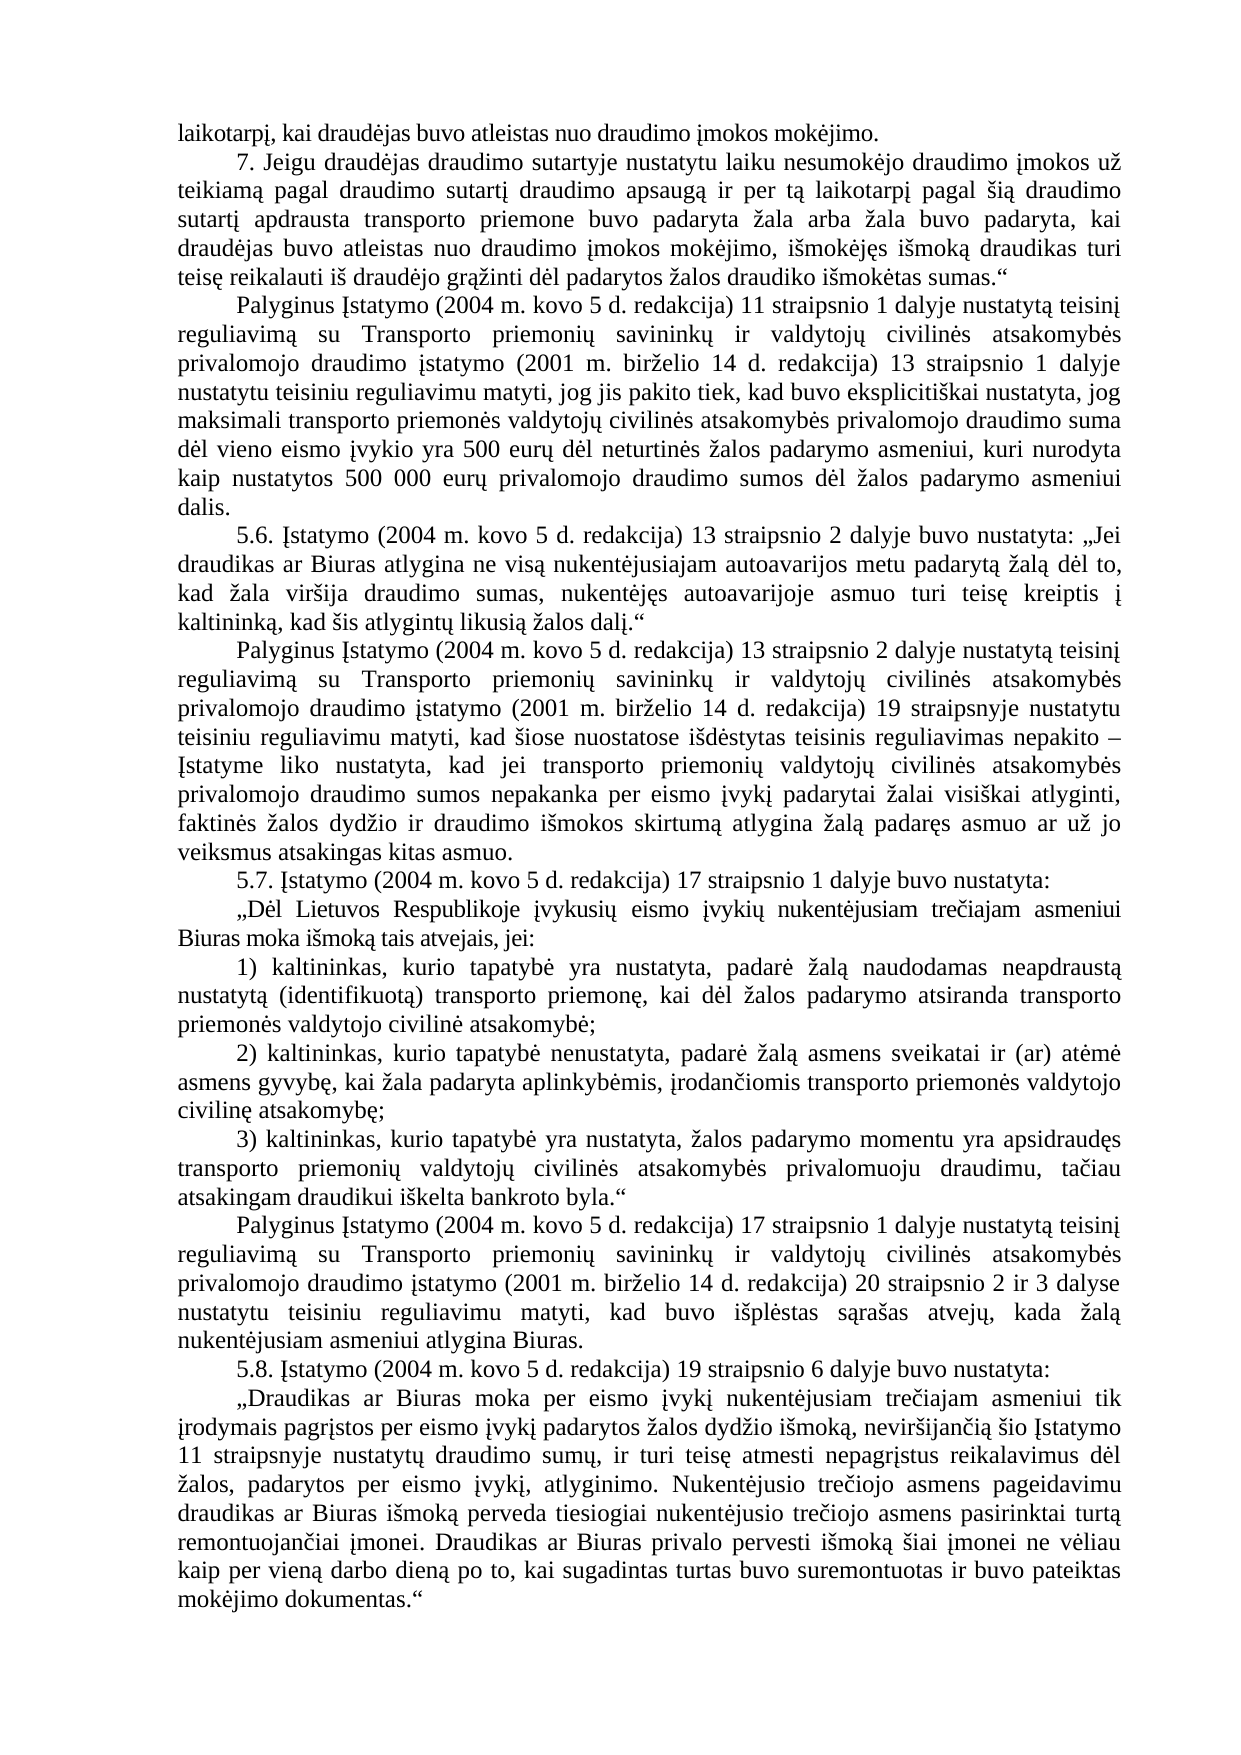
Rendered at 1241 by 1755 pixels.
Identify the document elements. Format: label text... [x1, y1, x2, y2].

text 7. Jeigu draudėjas draudimo sutartyje nustatytu laiku nesumokėjo draudimo įmokos už teikiamą pagal draudimo sutartį draudimo apsaugą ir per tą laikotarpį pagal šią draudimo sutartį apdrausta transporto priemone buvo padaryta žala arba žala buvo padaryta, kai draudėjas buvo atleistas nuo draudimo įmokos mokėjimo, išmokėjęs išmoką draudikas turi teisę reikalauti iš draudėjo grąžinti dėl padarytos žalos draudiko išmokėtas sumas.“ [177, 147, 1122, 291]
text Palyginus Įstatymo (2004 m. kovo 5 d. redakcija) 13 straipsnio 2 dalyje nustatytą teisinį reguliavimą su Transporto priemonių savininkų ir valdytojų civilinės atsakomybės privalomojo draudimo įstatymo (2001 m. birželio 14 d. redakcija) 19 straipsnyje nustatytu teisiniu reguliavimu matyti, kad šiose nuostatose išdėstytas teisinis reguliavimas nepakito – Įstatyme liko nustatyta, kad jei transporto priemonių valdytojų civilinės atsakomybės privalomojo draudimo sumos nepakanka per eismo įvykį padarytai žalai visiškai atlyginti, faktinės žalos dydžio ir draudimo išmokos skirtumą atlygina žalą padaręs asmuo ar už jo veiksmus atsakingas kitas asmuo. [177, 636, 1122, 866]
text „Dėl Lietuvos Respublikoje įvykusių eismo įvykių nukentėjusiam trečiajam asmeniui Biuras moka išmoką tais atvejais, jei: [177, 894, 1122, 952]
text 1) kaltininkas, kurio tapatybė yra nustatyta, padarė žalą naudodamas neapdraustą nustatytą (identifikuotą) transporto priemonę, kai dėl žalos padarymo atsiranda transporto priemonės valdytojo civilinė atsakomybė; [177, 952, 1122, 1038]
text „Draudikas ar Biuras moka per eismo įvykį nukentėjusiam trečiajam asmeniui tik įrodymais pagrįstos per eismo įvykį padarytos žalos dydžio išmoką, neviršijančią šio Įstatymo 11 straipsnyje nustatytų draudimo sumų, ir turi teisę atmesti nepagrįstus reikalavimus dėl žalos, padarytos per eismo įvykį, atlyginimo. Nukentėjusio trečiojo asmens pageidavimu draudikas ar Biuras išmoką perveda tiesiogiai nukentėjusio trečiojo asmens pasirinktai turtą remontuojančiai įmonei. Draudikas ar Biuras privalo pervesti išmoką šiai įmonei ne vėliau kaip per vieną darbo dieną po to, kai sugadintas turtas buvo suremontuotas ir buvo pateiktas mokėjimo dokumentas.“ [177, 1383, 1122, 1613]
text laikotarpį, kai draudėjas buvo atleistas nuo draudimo įmokos mokėjimo. [177, 118, 1122, 147]
text Palyginus Įstatymo (2004 m. kovo 5 d. redakcija) 17 straipsnio 1 dalyje nustatytą teisinį reguliavimą su Transporto priemonių savininkų ir valdytojų civilinės atsakomybės privalomojo draudimo įstatymo (2001 m. birželio 14 d. redakcija) 20 straipsnio 2 ir 3 dalyse nustatytu teisiniu reguliavimu matyti, kad buvo išplėstas sąrašas atvejų, kada žalą nukentėjusiam asmeniui atlygina Biuras. [177, 1211, 1122, 1354]
text 2) kaltininkas, kurio tapatybė nenustatyta, padarė žalą asmens sveikatai ir (ar) atėmė asmens gyvybę, kai žala padaryta aplinkybėmis, įrodančiomis transporto priemonės valdytojo civilinę atsakomybę; [177, 1038, 1122, 1124]
text 5.8. Įstatymo (2004 m. kovo 5 d. redakcija) 19 straipsnio 6 dalyje buvo nustatyta: [177, 1354, 1122, 1383]
text 3) kaltininkas, kurio tapatybė yra nustatyta, žalos padarymo momentu yra apsidraudęs transporto priemonių valdytojų civilinės atsakomybės privalomuoju draudimu, tačiau atsakingam draudikui iškelta bankroto byla.“ [177, 1124, 1122, 1211]
text Palyginus Įstatymo (2004 m. kovo 5 d. redakcija) 11 straipsnio 1 dalyje nustatytą teisinį reguliavimą su Transporto priemonių savininkų ir valdytojų civilinės atsakomybės privalomojo draudimo įstatymo (2001 m. birželio 14 d. redakcija) 13 straipsnio 1 dalyje nustatytu teisiniu reguliavimu matyti, jog jis pakito tiek, kad buvo eksplicitiškai nustatyta, jog maksimali transporto priemonės valdytojų civilinės atsakomybės privalomojo draudimo suma dėl vieno eismo įvykio yra 500 eurų dėl neturtinės žalos padarymo asmeniui, kuri nurodyta kaip nustatytos 500 000 eurų privalomojo draudimo sumos dėl žalos padarymo asmeniui dalis. [177, 291, 1122, 521]
text 5.7. Įstatymo (2004 m. kovo 5 d. redakcija) 17 straipsnio 1 dalyje buvo nustatyta: [177, 866, 1122, 894]
text 5.6. Įstatymo (2004 m. kovo 5 d. redakcija) 13 straipsnio 2 dalyje buvo nustatyta: „Jei draudikas ar Biuras atlygina ne visą nukentėjusiajam autoavarijos metu padarytą žalą dėl to, kad žala viršija draudimo sumas, nukentėjęs autoavarijoje asmuo turi teisę kreiptis į kaltininką, kad šis atlygintų likusią žalos dalį.“ [177, 521, 1122, 636]
